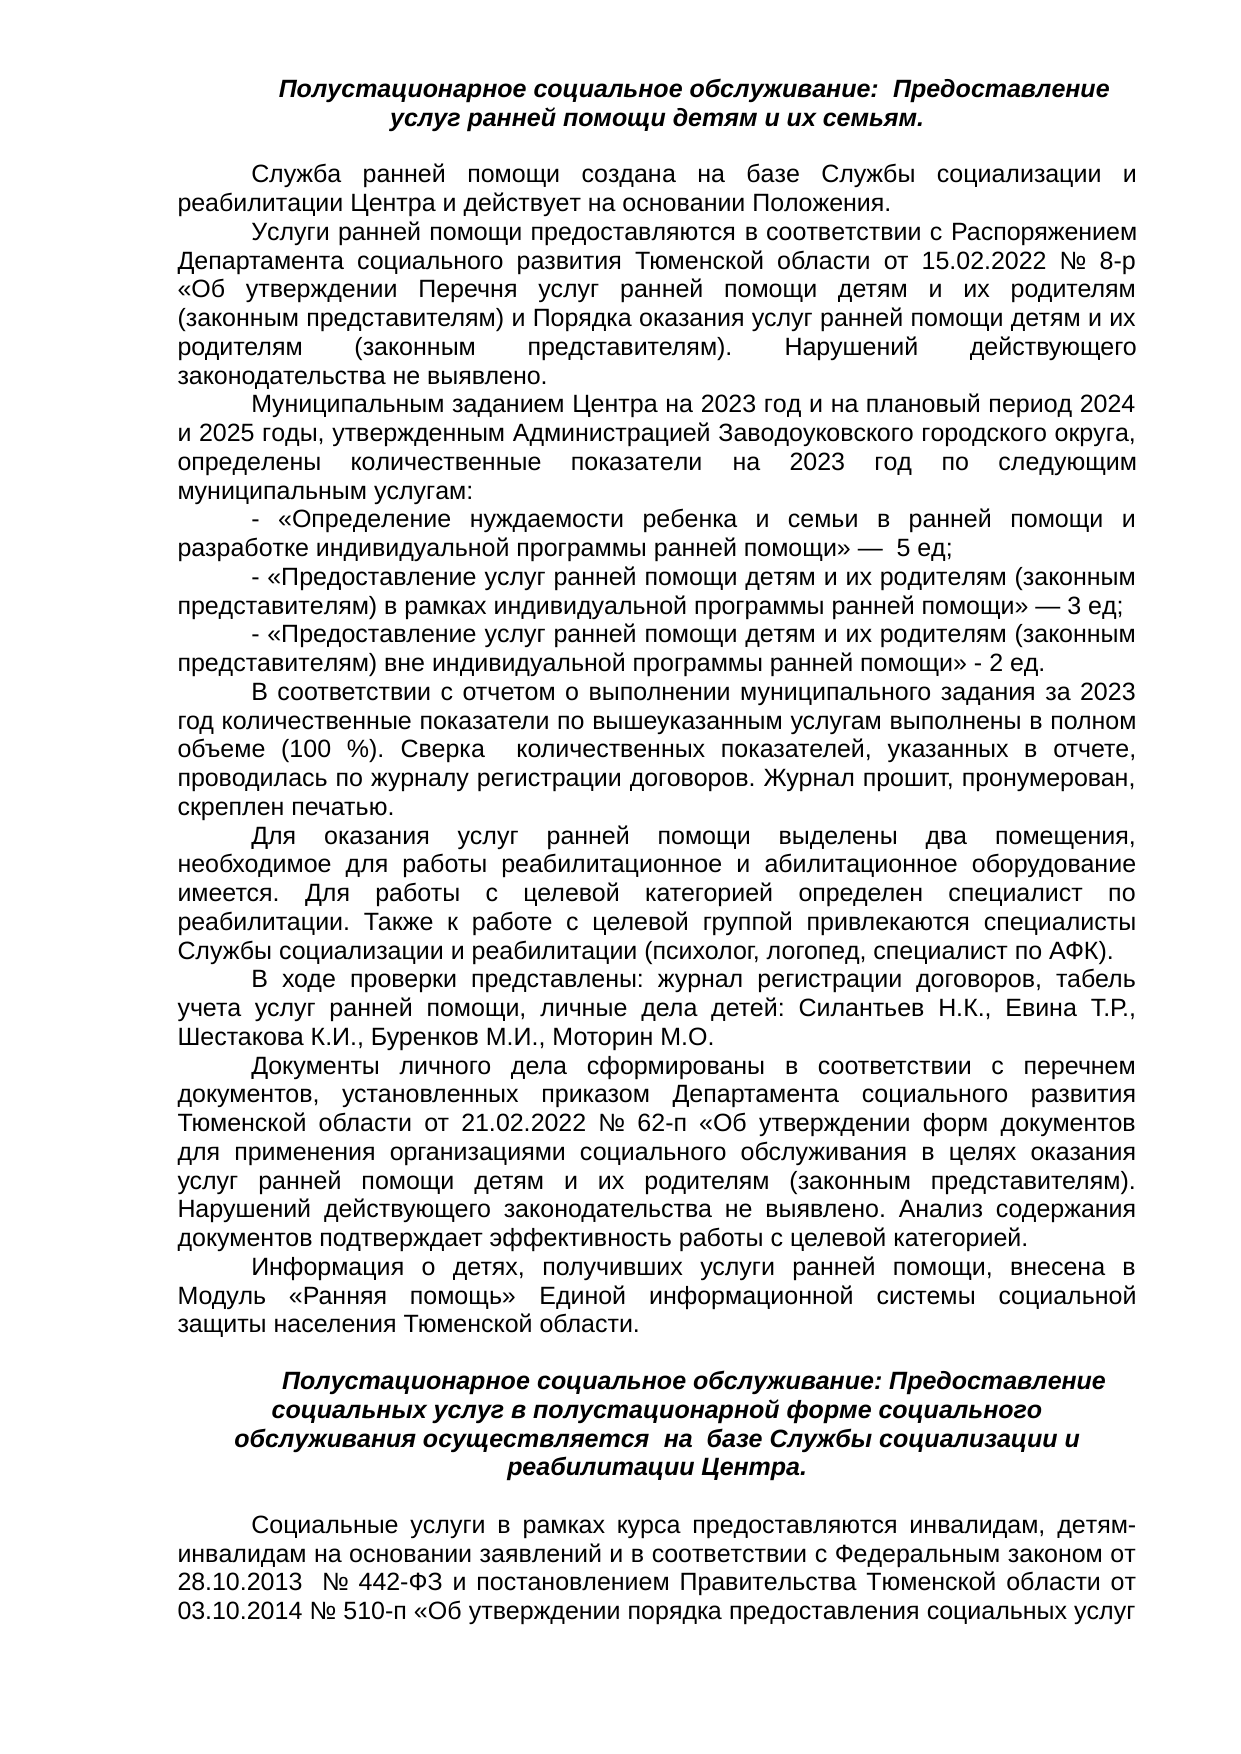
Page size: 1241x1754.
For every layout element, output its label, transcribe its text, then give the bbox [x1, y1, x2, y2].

text В соответствии с отчетом о выполнении муниципального задания за 2023 год количественные показатели по вышеуказанным услугам выполнены в полном объеме (100 %). Сверка количественных показателей, указанных в отчете, проводилась по журналу регистрации договоров. Журнал прошит, пронумерован, скреплен печатью. [177, 677, 1137, 821]
text - «Предоставление услуг ранней помощи детям и их родителям (законным представителям) вне индивидуальной программы ранней помощи» - 2 ед. [177, 619, 1137, 677]
text Служба ранней помощи создана на базе Службы социализации и реабилитации Центра и действует на основании Положения. [177, 159, 1137, 217]
text Муниципальным заданием Центра на 2023 год и на плановый период 2024 и 2025 годы, утвержденным Администрацией Заводоуковского городского округа, определены количественные показатели на 2023 год по следующим муниципальным услугам: [177, 389, 1137, 504]
text Полустационарное социальное обслуживание: Предоставление социальных услуг в полустационарной форме социального обслуживания осуществляется на базе Службы социализации и реабилитации Центра. [177, 1366, 1137, 1481]
text - «Определение нуждаемости ребенка и семьи в ранней помощи и разработке индивидуальной программы ранней помощи» — 5 ед; [177, 504, 1137, 562]
text Услуги ранней помощи предоставляются в соответствии с Распоряжением Департамента социального развития Тюменской области от 15.02.2022 № 8-р «Об утверждении Перечня услуг ранней помощи детям и их родителям (законным представителям) и Порядка оказания услуг ранней помощи детям и их родителям (законным представителям). Нарушений действующего законодательства не выявлено. [177, 217, 1137, 389]
text Полустационарное социальное обслуживание: Предоставление услуг ранней помощи детям и их семьям. [177, 74, 1137, 131]
text Для оказания услуг ранней помощи выделены два помещения, необходимое для работы реабилитационное и абилитационное оборудование имеется. Для работы с целевой категорией определен специалист по реабилитации. Также к работе с целевой группой привлекаются специалисты Службы социализации и реабилитации (психолог, логопед, специалист по АФК). [177, 821, 1137, 964]
text В ходе проверки представлены: журнал регистрации договоров, табель учета услуг ранней помощи, личные дела детей: Силантьев Н.К., Евина Т.Р., Шестакова К.И., Буренков М.И., Моторин М.О. [177, 964, 1137, 1051]
text Социальные услуги в рамках курса предоставляются инвалидам, детям-инвалидам на основании заявлений и в соответствии с Федеральным законом от 28.10.2013 № 442-ФЗ и постановлением Правительства Тюменской области от 03.10.2014 № 510-п «Об утверждении порядка предоставления социальных услуг [177, 1510, 1137, 1625]
text Документы личного дела сформированы в соответствии с перечнем документов, установленных приказом Департамента социального развития Тюменской области от 21.02.2022 № 62-п «Об утверждении форм документов для применения организациями социального обслуживания в целях оказания услуг ранней помощи детям и их родителям (законным представителям). Нарушений действующего законодательства не выявлено. Анализ содержания документов подтверждает эффективность работы с целевой категорией. [177, 1051, 1137, 1252]
text Информация о детях, получивших услуги ранней помощи, внесена в Модуль «Ранняя помощь» Единой информационной системы социальной защиты населения Тюменской области. [177, 1252, 1137, 1338]
text - «Предоставление услуг ранней помощи детям и их родителям (законным представителям) в рамках индивидуальной программы ранней помощи» — 3 ед; [177, 562, 1137, 619]
